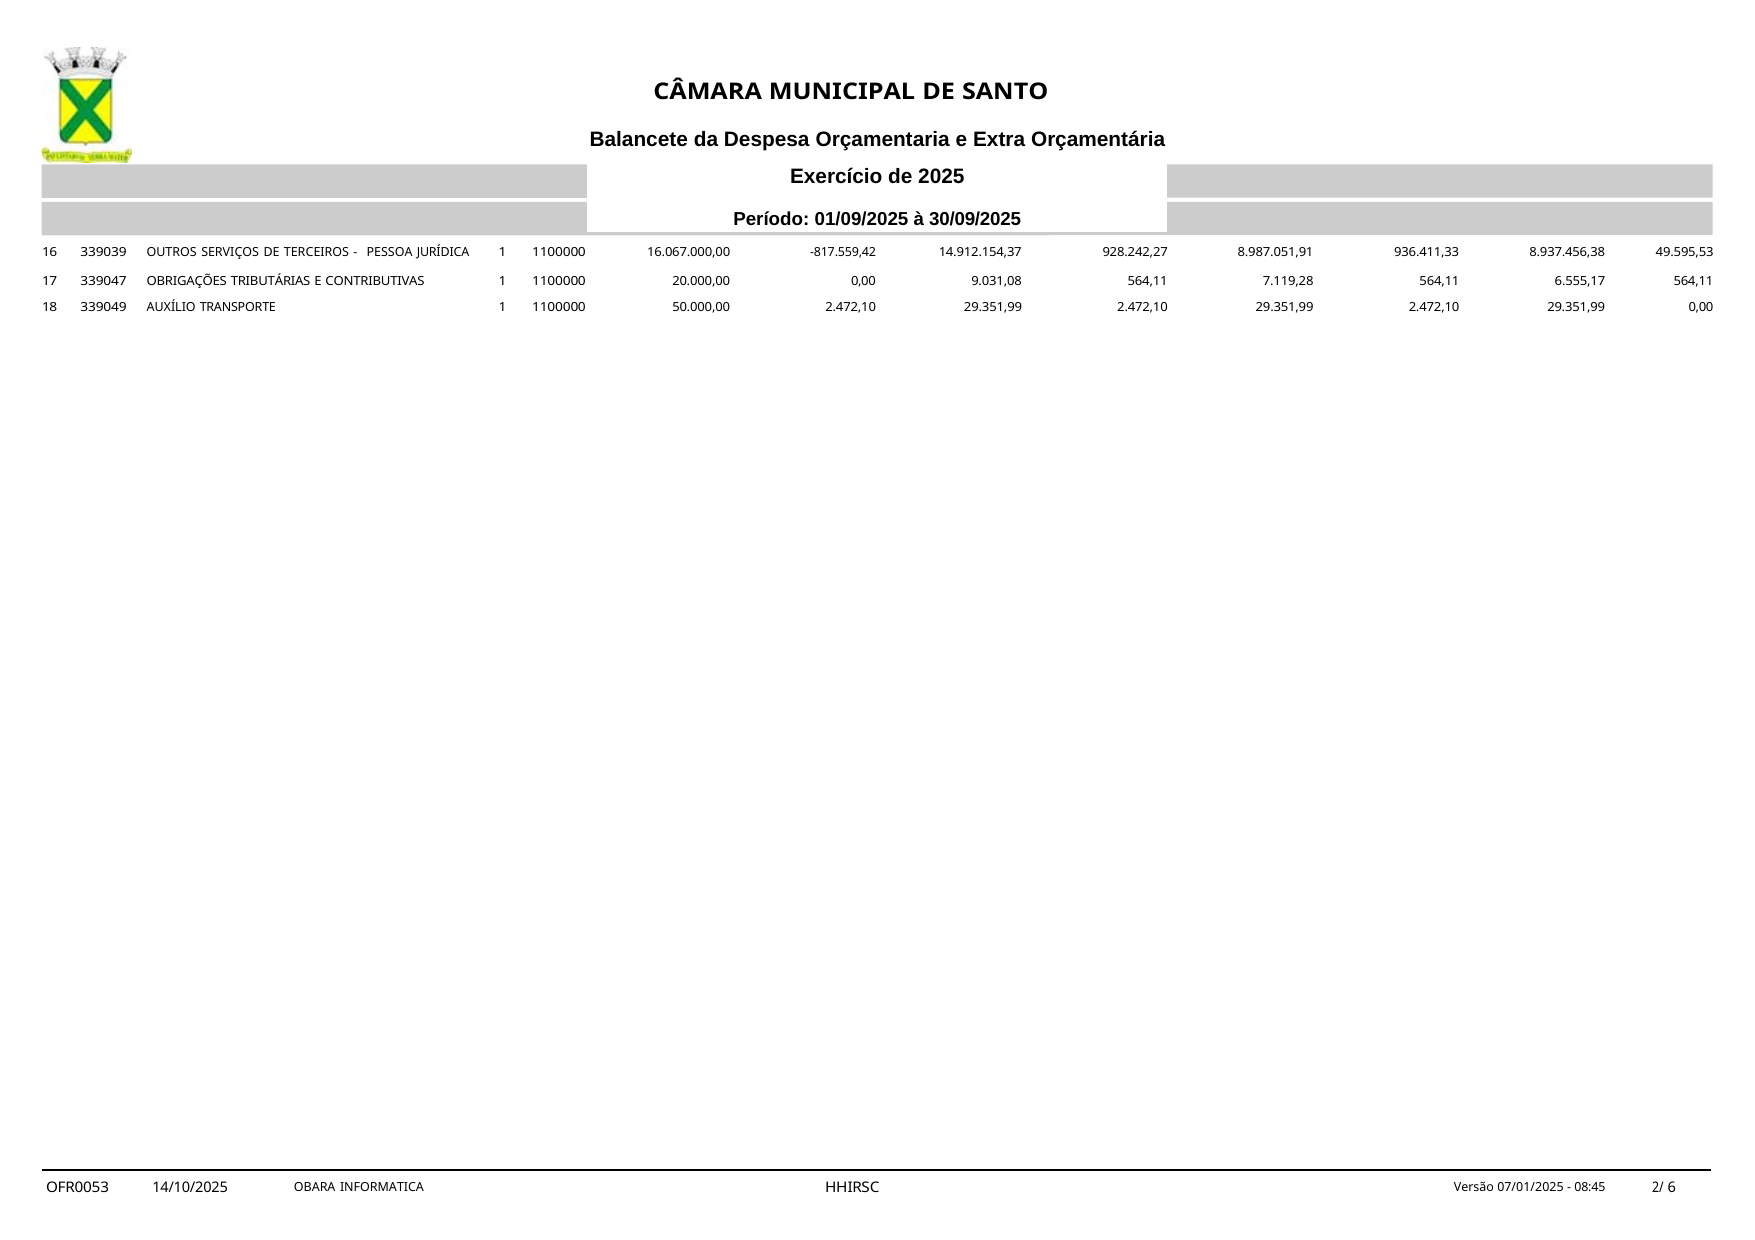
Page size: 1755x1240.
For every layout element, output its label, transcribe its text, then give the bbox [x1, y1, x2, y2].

table_cell 8.987.051,91 [1199, 236, 1348, 264]
table_cell AUXÍLIO TRANSPORTE [136, 294, 483, 316]
table_cell 29.351,99 [907, 294, 1057, 316]
table_cell 2.472,10 [1348, 294, 1490, 316]
table_cell 928.242,27 [1057, 236, 1199, 264]
table_cell 17 [39, 265, 69, 294]
table_cell 50.000,00 [615, 294, 765, 316]
table_cell 0,00 [1626, 294, 1716, 316]
table_cell 339039 [69, 236, 136, 264]
table_cell 339047 [69, 265, 136, 294]
table_cell 9.031,08 [907, 265, 1057, 294]
table_cell 564,11 [1348, 265, 1490, 294]
table_cell 29.351,99 [1199, 294, 1348, 316]
table_cell 1 [483, 294, 519, 316]
table_cell 16 [39, 235, 69, 264]
table_cell -817.559,42 [765, 236, 907, 264]
table_cell 14.912.154,37 [907, 236, 1057, 264]
table_cell 1100000 [519, 294, 614, 316]
table_cell 29.351,99 [1490, 294, 1626, 316]
table_cell 936.411,33 [1348, 236, 1490, 264]
table_cell 1100000 [519, 236, 614, 264]
table_cell 2.472,10 [1057, 294, 1199, 316]
table_cell 7.119,28 [1199, 265, 1348, 294]
table_cell 1 [483, 265, 519, 294]
table_cell 0,00 [765, 265, 907, 294]
table_cell 8.937.456,38 [1490, 236, 1626, 264]
table_cell 564,11 [1057, 265, 1199, 294]
table_cell 20.000,00 [615, 265, 765, 294]
table_cell 1100000 [519, 265, 614, 294]
table_cell 339049 [69, 294, 136, 316]
table_cell 564,11 [1626, 265, 1716, 294]
table_cell OUTROS SERVIÇOS DE TERCEIROS - PESSOA JURÍDICA [136, 236, 483, 264]
table_cell OBRIGAÇÕES TRIBUTÁRIAS E CONTRIBUTIVAS [136, 265, 483, 294]
table_cell 16.067.000,00 [615, 236, 765, 264]
table_cell 18 [39, 294, 69, 316]
table_cell 6.555,17 [1490, 265, 1626, 294]
table_cell 2.472,10 [765, 294, 907, 316]
table_cell 1 [483, 236, 519, 264]
table_cell 49.595,53 [1626, 235, 1716, 264]
